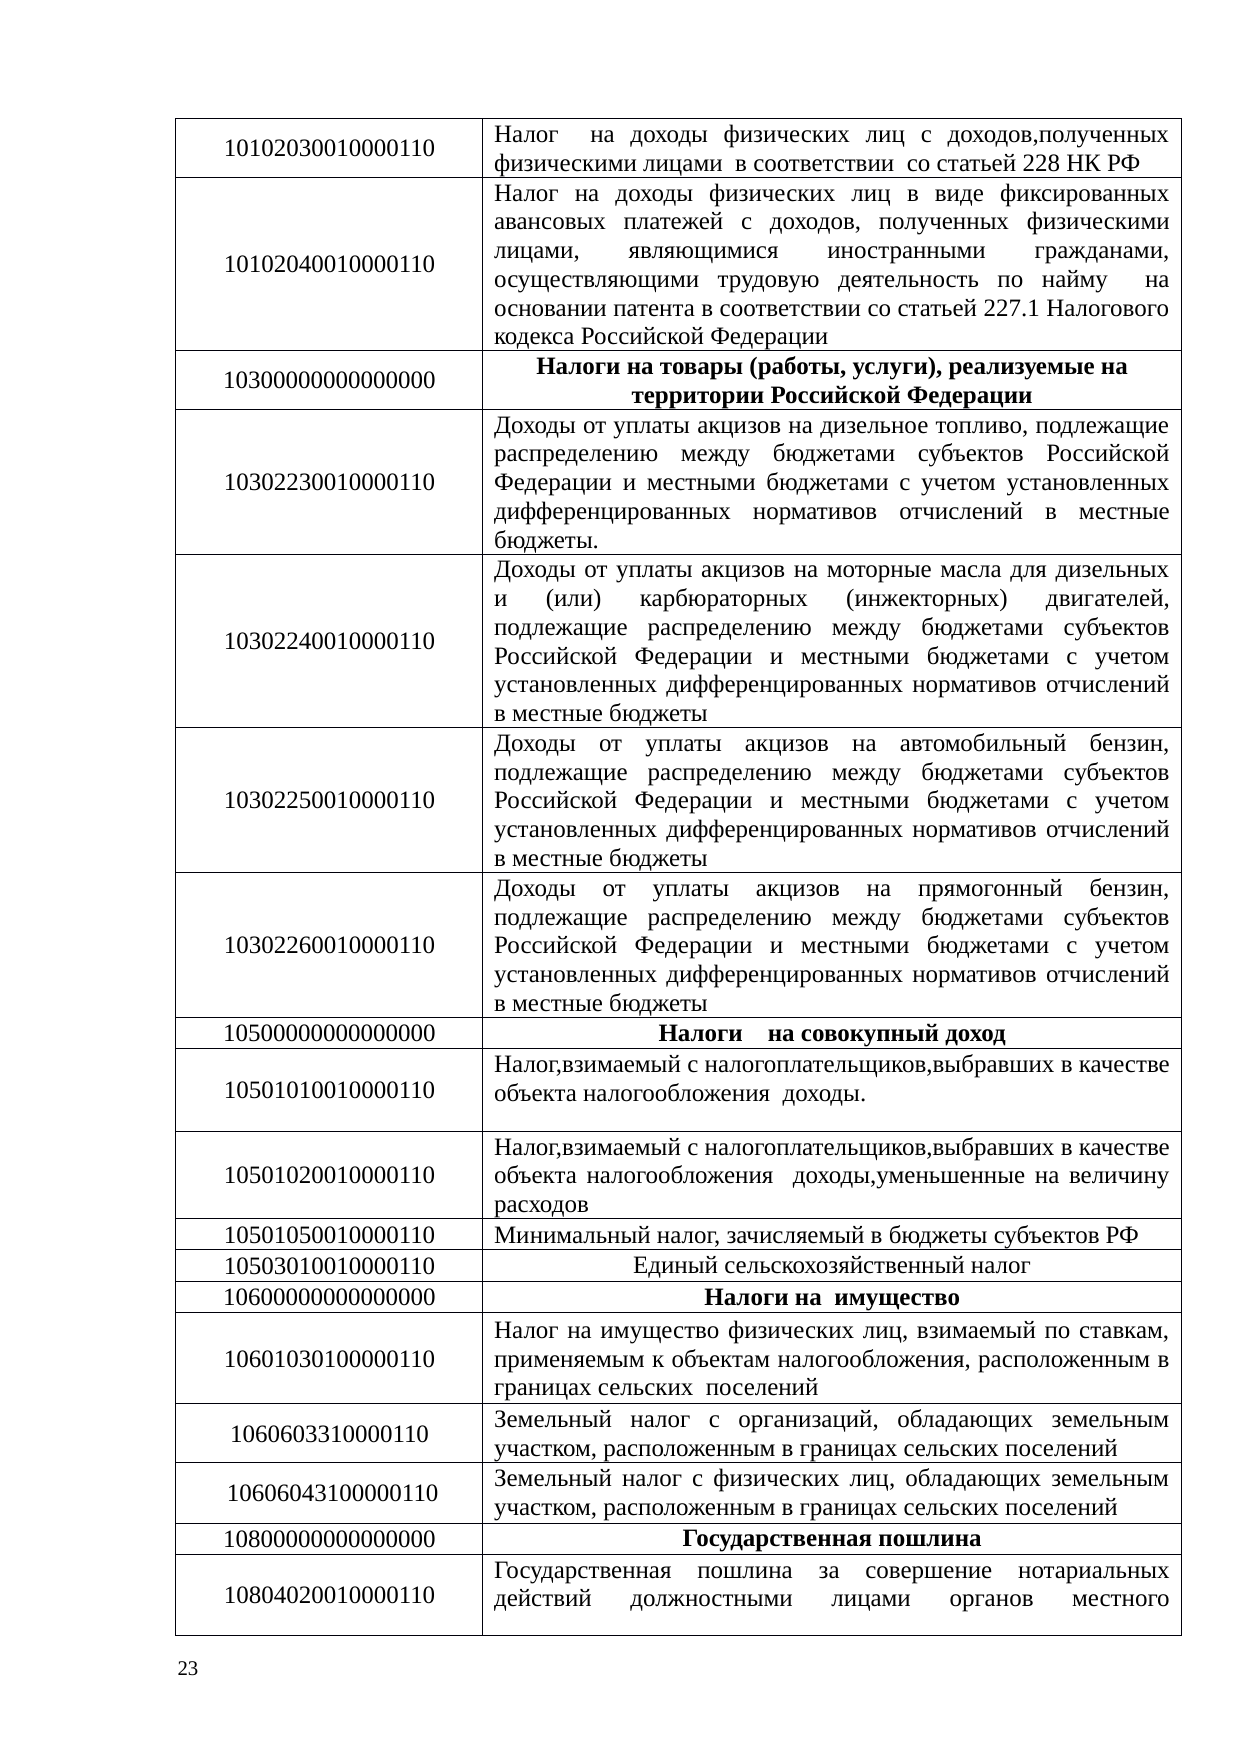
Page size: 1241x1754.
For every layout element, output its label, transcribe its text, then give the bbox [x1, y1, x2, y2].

table_cell 10302230010000110 [176, 410, 482, 553]
table_cell 10600000000000000 [176, 1282, 482, 1312]
table_cell Налоги на имущество [483, 1282, 1181, 1312]
table_cell 10501020010000110 [176, 1132, 482, 1218]
table_cell Земельный налог с организаций, обладающих земельным участком, расположенным в границах сельских поселений [483, 1404, 1181, 1462]
table_cell Государственная пошлина за совершение нотариальных действий должностными лицами органов местного [483, 1555, 1181, 1635]
table_cell 1060603310000110 [176, 1404, 482, 1462]
table_cell 10800000000000000 [176, 1524, 482, 1554]
table_cell Налог на имущество физических лиц, взимаемый по ставкам, применяемым к объектам налогообложения, расположенным в границах сельских поселений [483, 1313, 1181, 1403]
table_cell 10804020010000110 [176, 1555, 482, 1635]
table_cell Налог на доходы физических лиц с доходов,полученных физическими лицами в соответствии со статьей 228 НК РФ [483, 119, 1181, 177]
table_cell 10302260010000110 [176, 873, 482, 1017]
table_cell 10501010010000110 [176, 1049, 482, 1131]
table_cell Налоги на товары (работы, услуги), реализуемые на территории Российской Федерации [483, 351, 1181, 409]
table_cell Налог,взимаемый с налогоплательщиков,выбравших в качестве объекта налогообложения доходы. [483, 1049, 1181, 1131]
table_cell Доходы от уплаты акцизов на дизельное топливо, подлежащие распределению между бюджетами субъектов Российской Федерации и местными бюджетами с учетом установленных дифференцированных нормативов отчислений в местные бюджеты. [483, 410, 1181, 553]
table_cell Доходы от уплаты акцизов на прямогонный бензин, подлежащие распределению между бюджетами субъектов Российской Федерации и местными бюджетами с учетом установленных дифференцированных нормативов отчислений в местные бюджеты [483, 873, 1181, 1017]
table_cell 10102030010000110 [176, 119, 482, 177]
table_cell Налоги на совокупный доход [483, 1018, 1181, 1048]
table_cell 10300000000000000 [176, 351, 482, 409]
table_cell Доходы от уплаты акцизов на автомобильный бензин, подлежащие распределению между бюджетами субъектов Российской Федерации и местными бюджетами с учетом установленных дифференцированных нормативов отчислений в местные бюджеты [483, 728, 1181, 872]
table_cell 10500000000000000 [176, 1018, 482, 1048]
table_cell 10606043100000110 [176, 1463, 482, 1522]
table_cell Государственная пошлина [483, 1524, 1181, 1554]
table_cell Доходы от уплаты акцизов на моторные масла для дизельных и (или) карбюраторных (инжекторных) двигателей, подлежащие распределению между бюджетами субъектов Российской Федерации и местными бюджетами с учетом установленных дифференцированных нормативов отчислений в местные бюджеты [483, 555, 1181, 727]
table_cell 10501050010000110 [176, 1219, 482, 1249]
table_cell Единый сельскохозяйственный налог [483, 1250, 1181, 1281]
table_cell 10503010010000110 [176, 1250, 482, 1281]
table_cell Земельный налог с физических лиц, обладающих земельным участком, расположенным в границах сельских поселений [483, 1463, 1181, 1522]
table_cell 10302250010000110 [176, 728, 482, 872]
table_cell Налог,взимаемый с налогоплательщиков,выбравших в качестве объекта налогообложения доходы,уменьшенные на величину расходов [483, 1132, 1181, 1218]
table_cell 10601030100000110 [176, 1313, 482, 1403]
table_cell 10102040010000110 [176, 178, 482, 350]
table_cell Налог на доходы физических лиц в виде фиксированных авансовых платежей с доходов, полученных физическими лицами, являющимися иностранными гражданами, осуществляющими трудовую деятельность по найму на основании патента в соответствии со статьей 227.1 Налогового кодекса Российской Федерации [483, 178, 1181, 350]
table_cell Минимальный налог, зачисляемый в бюджеты субъектов РФ [483, 1219, 1181, 1249]
table_cell 10302240010000110 [176, 555, 482, 727]
